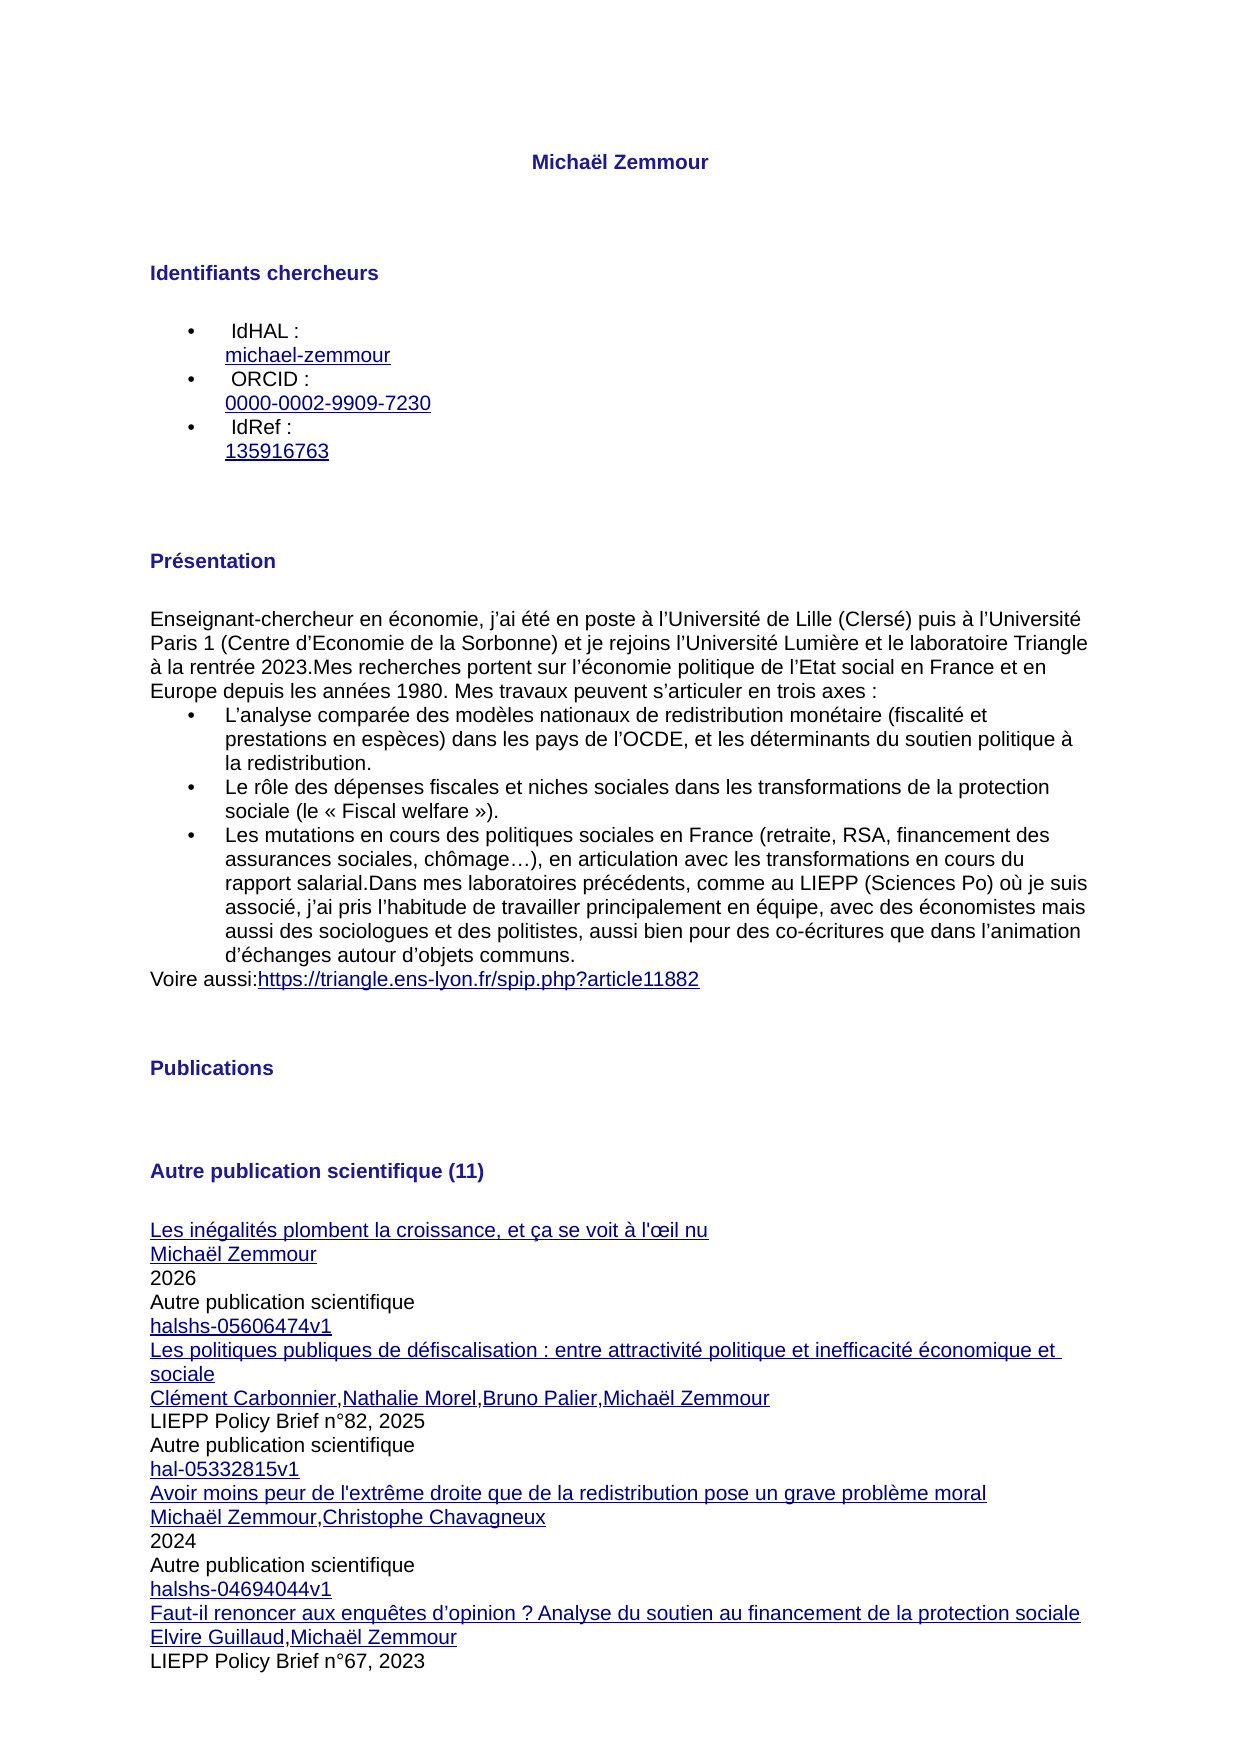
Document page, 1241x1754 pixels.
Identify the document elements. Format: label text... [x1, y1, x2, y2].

table_cell Les politiques publiques de défiscalisation : entre attractivité politique et inefficacité économique et sociale Clément Carbonnier,Nathalie Morel,Bruno Palier,Michaël Zemmour LIEPP Policy Brief n°82, 2025 Autre publication scientifique hal-05332815v1 [150, 1338, 1090, 1481]
list Les mutations en cours des politiques sociales en France (retraite, RSA, financement des assurances sociales, chômage…), en articulation avec les transformations en cours du rapport salarial.Dans mes laboratoires précédents, comme au LIEPP (Sciences Po) où je suis associé, j’ai pris l’habitude de travailler principalement en équipe, avec des économistes mais aussi des sociologues et des politistes, aussi bien pour des co-écritures que dans l’animation d’échanges autour d’objets communs. [187, 823, 1090, 967]
table_header Les inégalités plombent la croissance, et ça se voit à l'œil nu Michaël Zemmour 2026 Autre publication scientifique halshs-05606474v1 [150, 1218, 1090, 1337]
subtitle Autre publication scientifique (11) [150, 1159, 1090, 1183]
text Voire aussi:https://triangle.ens-lyon.fr/spip.php?article11882 [150, 967, 1090, 991]
table_cell Avoir moins peur de l'extrême droite que de la redistribution pose un grave problème moral Michaël Zemmour,Christophe Chavagneux 2024 Autre publication scientifique halshs-04694044v1 [150, 1481, 1090, 1601]
list ORCID : [187, 367, 1090, 391]
table_cell Faut-­il renoncer aux enquêtes d’opinion ? Analyse du soutien au financement de la protection sociale Elvire Guillaud,Michaël Zemmour LIEPP Policy Brief n°67, 2023 [150, 1601, 1090, 1673]
subtitle Michaël Zemmour [150, 150, 1090, 174]
subtitle Identifiants chercheurs [150, 260, 1090, 284]
list 0000-0002-9909-7230 [187, 391, 1090, 414]
subtitle Présentation [150, 549, 1090, 573]
list Le rôle des dépenses fiscales et niches sociales dans les transformations de la protection sociale (le « Fiscal welfare »). [187, 775, 1090, 823]
text Enseignant-chercheur en économie, j’ai été en poste à l’Université de Lille (Clersé) puis à l’Université Paris 1 (Centre d’Economie de la Sorbonne) et je rejoins l’Université Lumière et le laboratoire Triangle à la rentrée 2023.Mes recherches portent sur l’économie politique de l’Etat social en France et en Europe depuis les années 1980. Mes travaux peuvent s’articuler en trois axes : [150, 607, 1090, 703]
list michael-zemmour [187, 343, 1090, 367]
list IdHAL : [187, 319, 1090, 343]
list 135916763 [187, 438, 1090, 462]
list IdRef : [187, 414, 1090, 438]
list L’analyse comparée des modèles nationaux de redistribution monétaire (fiscalité et prestations en espèces) dans les pays de l’OCDE, et les déterminants du soutien politique à la redistribution. [187, 703, 1090, 775]
subtitle Publications [150, 1056, 1090, 1080]
